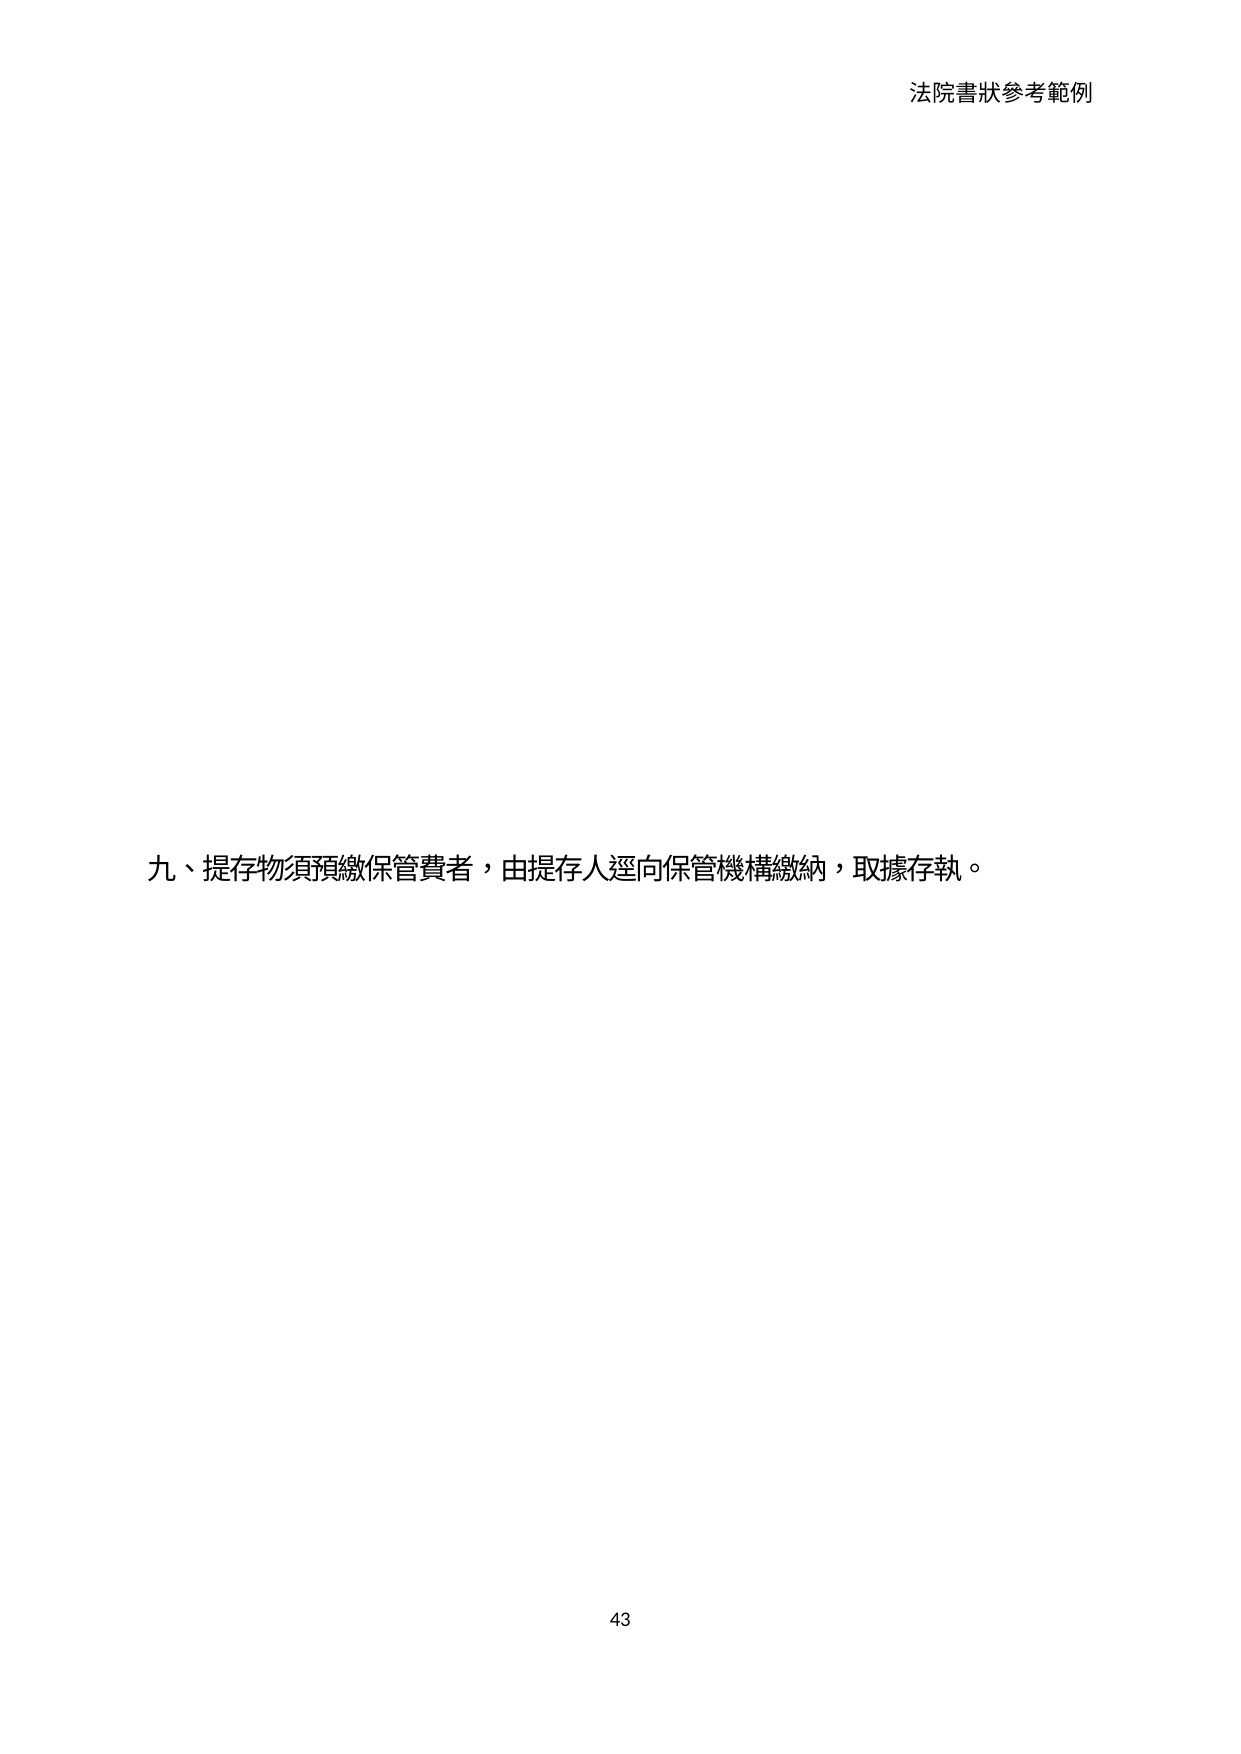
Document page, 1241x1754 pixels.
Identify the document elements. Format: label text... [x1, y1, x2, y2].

text 九、提存物須預繳保管費者，由提存人逕向保管機構繳納，取據存執。 [148, 846, 1087, 888]
